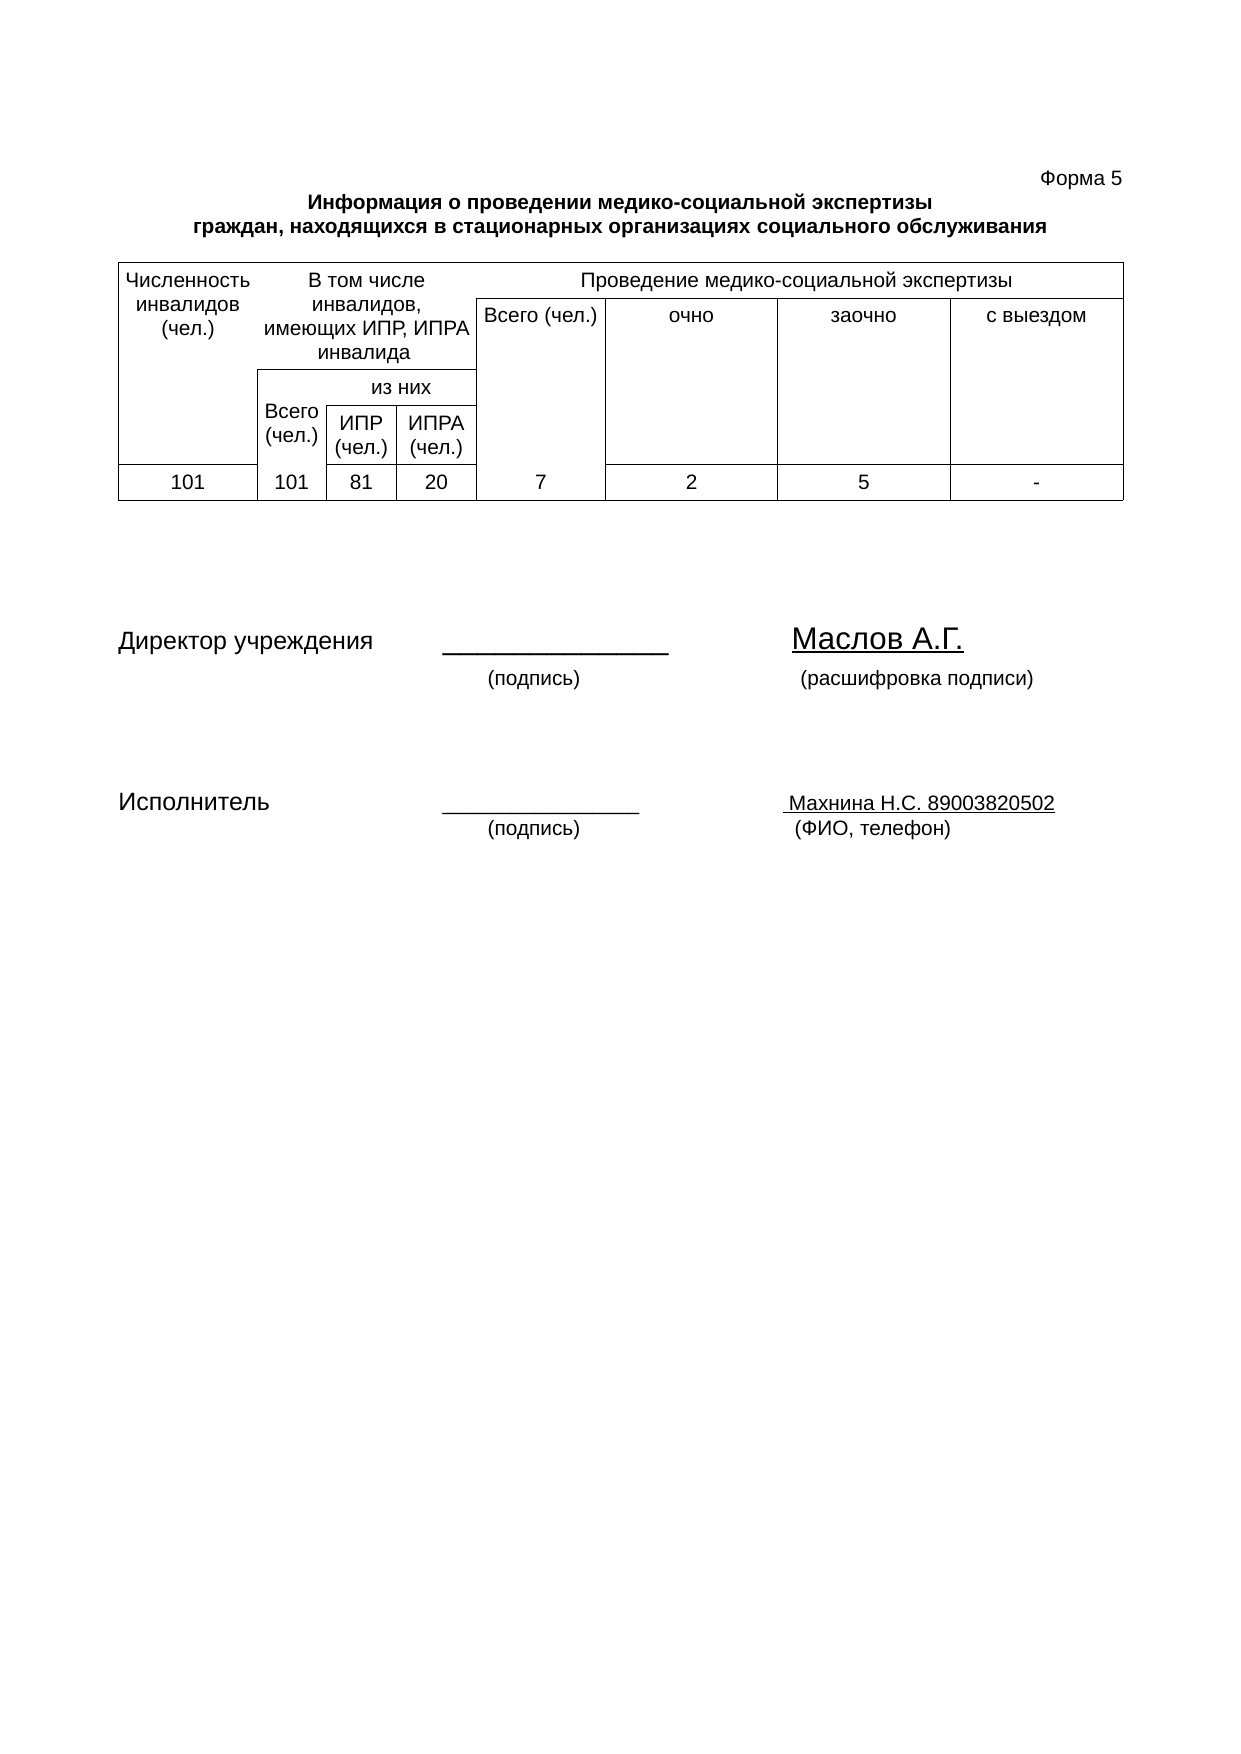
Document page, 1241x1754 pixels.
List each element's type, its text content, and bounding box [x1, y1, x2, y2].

text Исполнитель _________________ Махнина Н.С. 89003820502 [118, 787, 1122, 816]
text Директор учреждения _____________ Маслов А.Г. [118, 620, 1122, 656]
table_header В том числе инвалидов, имеющих ИПР, ИПРА инвалида [257, 263, 476, 369]
table_cell 2 [606, 465, 777, 500]
table_cell очно [606, 299, 777, 464]
table_header Численность инвалидов (чел.) [119, 263, 257, 464]
table_cell Всего (чел.) [258, 370, 326, 464]
text граждан, находящихся в стационарных организациях социального обслуживания [118, 214, 1122, 238]
table_cell заочно [778, 299, 950, 464]
table_cell Всего (чел.) [477, 299, 605, 464]
text Информация о проведении медико-социальной экспертизы [118, 190, 1122, 214]
table_cell 20 [397, 465, 476, 500]
table_cell - [951, 465, 1123, 500]
table_cell ИПР (чел.) [327, 406, 396, 464]
table_header из них [326, 370, 476, 405]
table_cell ИПРА (чел.) [397, 406, 476, 464]
table_cell 101 [119, 465, 257, 500]
table_cell с выездом [951, 299, 1123, 464]
table_cell 81 [327, 465, 396, 500]
table_cell 101 [258, 464, 326, 500]
text (подпись) (расшифровка подписи) [118, 656, 1122, 692]
text Форма 5 [118, 166, 1122, 190]
table_cell 7 [477, 464, 605, 500]
table_header Проведение медико-социальной экспертизы [476, 263, 1123, 297]
text (подпись) (ФИО, телефон) [118, 816, 1122, 840]
table_cell 5 [778, 465, 950, 500]
